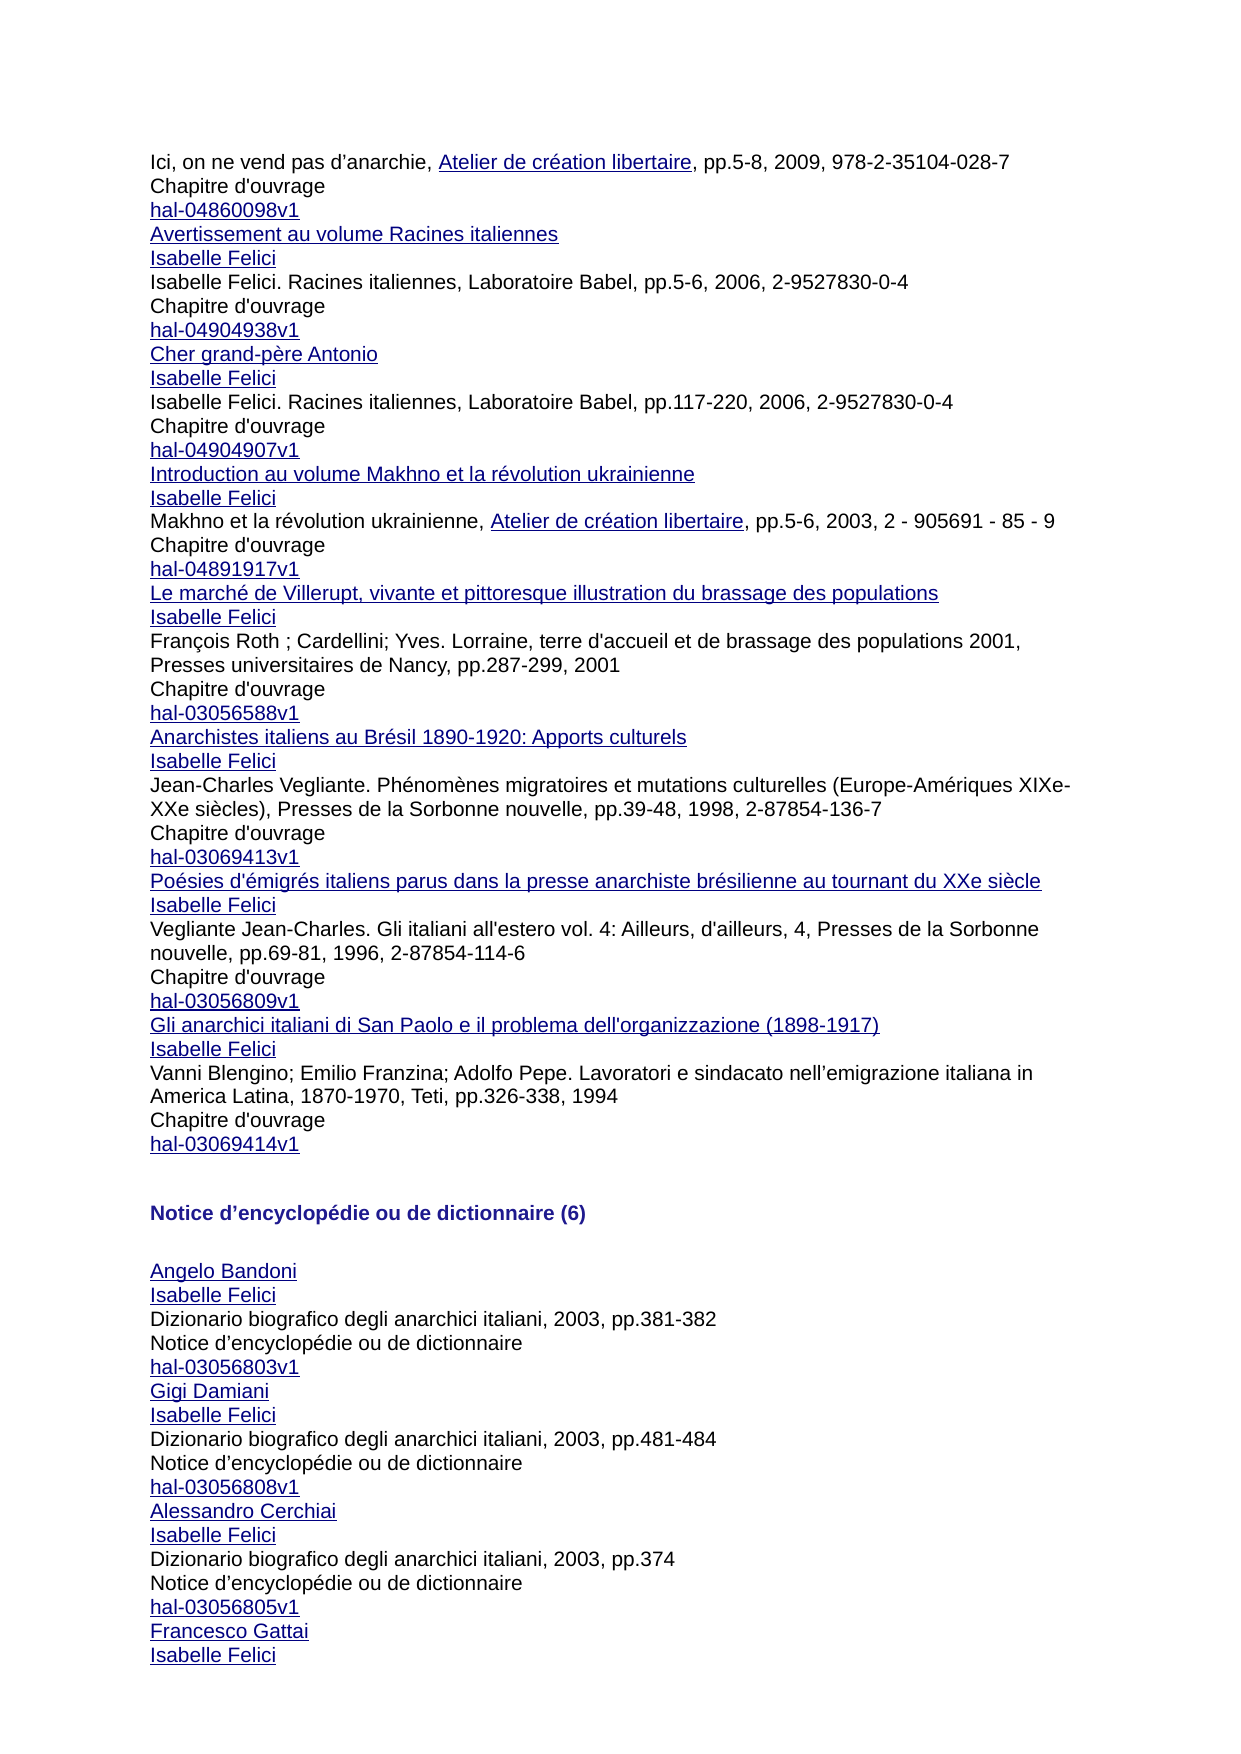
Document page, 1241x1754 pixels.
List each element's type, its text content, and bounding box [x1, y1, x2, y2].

table_cell Gli anarchici italiani di San Paolo e il problema dell'organizzazione (1898-1917) Isabelle Felici Vanni Blengino; Emilio Franzina; Adolfo Pepe. Lavoratori e sindacato nell’emigrazione italiana in America Latina, 1870-1970, Teti, pp.326-338, 1994 Chapitre d'ouvrage hal-03069414v1 [150, 1013, 1090, 1156]
subtitle Notice d’encyclopédie ou de dictionnaire (6) [150, 1201, 1090, 1225]
table_header Angelo Bandoni Isabelle Felici Dizionario biografico degli anarchici italiani, 2003, pp.381-382 Notice d’encyclopédie ou de dictionnaire hal-03056803v1 [150, 1259, 1090, 1379]
table_cell Francesco Gattai Isabelle Felici [150, 1619, 1090, 1667]
table_cell Avertissement au volume Racines italiennes Isabelle Felici Isabelle Felici. Racines italiennes, Laboratoire Babel, pp.5-6, 2006, 2-9527830-0-4 Chapitre d'ouvrage hal-04904938v1 [150, 222, 1090, 342]
table_cell Gigi Damiani Isabelle Felici Dizionario biografico degli anarchici italiani, 2003, pp.481-484 Notice d’encyclopédie ou de dictionnaire hal-03056808v1 [150, 1379, 1090, 1499]
table_cell Poésies d'émigrés italiens parus dans la presse anarchiste brésilienne au tournant du XXe siècle Isabelle Felici Vegliante Jean-Charles. Gli italiani all'estero vol. 4: Ailleurs, d'ailleurs, 4, Presses de la Sorbonne nouvelle, pp.69-81, 1996, 2-87854-114-6 Chapitre d'ouvrage hal-03056809v1 [150, 869, 1090, 1012]
table_cell Cher grand-père Antonio Isabelle Felici Isabelle Felici. Racines italiennes, Laboratoire Babel, pp.117-220, 2006, 2-9527830-0-4 Chapitre d'ouvrage hal-04904907v1 [150, 342, 1090, 461]
table_cell Le marché de Villerupt, vivante et pittoresque illustration du brassage des populations Isabelle Felici François Roth ; Cardellini; Yves. Lorraine, terre d'accueil et de brassage des populations 2001, Presses universitaires de Nancy, pp.287-299, 2001 Chapitre d'ouvrage hal-03056588v1 [150, 581, 1090, 725]
table_cell Introduction au volume Makhno et la révolution ukrainienne Isabelle Felici Makhno et la révolution ukrainienne, Atelier de création libertaire, pp.5-6, 2003, 2 - 905691 - 85 - 9 Chapitre d'ouvrage hal-04891917v1 [150, 461, 1090, 581]
table_cell Alessandro Cerchiai Isabelle Felici Dizionario biografico degli anarchici italiani, 2003, pp.374 Notice d’encyclopédie ou de dictionnaire hal-03056805v1 [150, 1499, 1090, 1619]
table_cell Anarchistes italiens au Brésil 1890-1920: Apports culturels Isabelle Felici Jean-Charles Vegliante. Phénomènes migratoires et mutations culturelles (Europe-Amériques XIXe-XXe siècles), Presses de la Sorbonne nouvelle, pp.39-48, 1998, 2-87854-136-7 Chapitre d'ouvrage hal-03069413v1 [150, 725, 1090, 869]
table_cell Ici, on ne vend pas d’anarchie, Atelier de création libertaire, pp.5-8, 2009, 978-2-35104-028-7 Chapitre d'ouvrage hal-04860098v1 [150, 150, 1090, 222]
